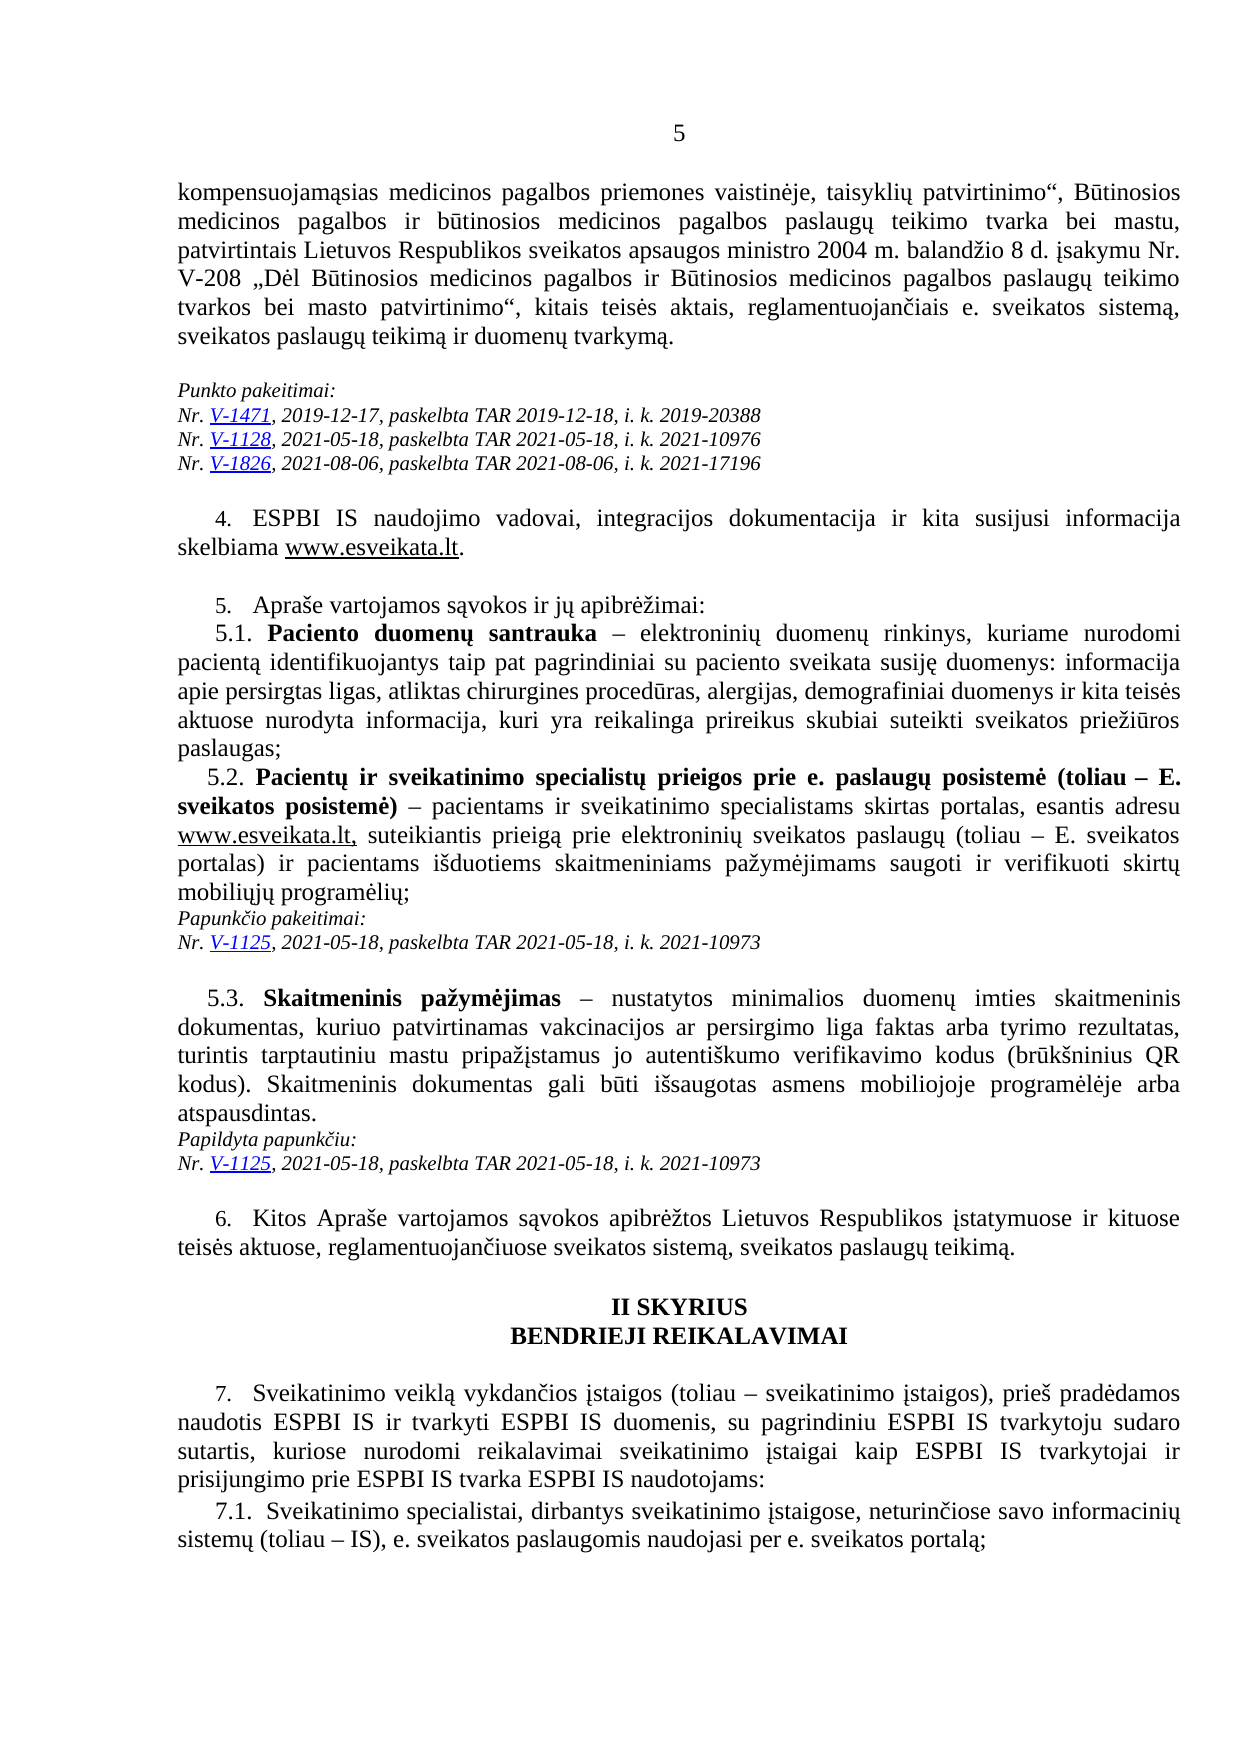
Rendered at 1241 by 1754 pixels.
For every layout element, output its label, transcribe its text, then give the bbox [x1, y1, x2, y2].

text Papildyta papunkčiu: [177, 1127, 1181, 1151]
text Punkto pakeitimai: [177, 378, 1181, 402]
text 7.1. Sveikatinimo specialistai, dirbantys sveikatinimo įstaigose, neturinčiose savo informacinių sistemų (toliau – IS), e. sveikatos paslaugomis naudojasi per e. sveikatos portalą; [177, 1496, 1181, 1553]
text 5. Apraše vartojamos sąvokos ir jų apibrėžimai: [177, 590, 1181, 618]
text Papunkčio pakeitimai: [177, 906, 1181, 930]
text Nr. V-1125, 2021-05-18, paskelbta TAR 2021-05-18, i. k. 2021-10973 [177, 1151, 1181, 1175]
text 5.2. Pacientų ir sveikatinimo specialistų prieigos prie e. paslaugų posistemė (toliau – E. sveikatos posistemė) – pacientams ir sveikatinimo specialistams skirtas portalas, esantis adresu www.esveikata.lt, suteikiantis prieigą prie elektroninių sveikatos paslaugų (toliau – E. sveikatos portalas) ir pacientams išduotiems skaitmeniniams pažymėjimams saugoti ir verifikuoti skirtų mobiliųjų programėlių; [177, 762, 1181, 906]
text Nr. V-1125, 2021-05-18, paskelbta TAR 2021-05-18, i. k. 2021-10973 [177, 930, 1181, 954]
text Nr. V-1128, 2021-05-18, paskelbta TAR 2021-05-18, i. k. 2021-10976 [177, 427, 1181, 451]
text 5.3. Skaitmeninis pažymėjimas – nustatytos minimalios duomenų imties skaitmeninis dokumentas, kuriuo patvirtinamas vakcinacijos ar persirgimo liga faktas arba tyrimo rezultatas, turintis tarptautiniu mastu pripažįstamus jo autentiškumo verifikavimo kodus (brūkšninius QR kodus). Skaitmeninis dokumentas gali būti išsaugotas asmens mobiliojoje programėlėje arba atspausdintas. [177, 983, 1181, 1127]
text 5.1. Paciento duomenų santrauka – elektroninių duomenų rinkinys, kuriame nurodomi pacientą identifikuojantys taip pat pagrindiniai su paciento sveikata susiję duomenys: informacija apie persirgtas ligas, atliktas chirurgines procedūras, alergijas, demografiniai duomenys ir kita teisės aktuose nurodyta informacija, kuri yra reikalinga prireikus skubiai suteikti sveikatos priežiūros paslaugas; [177, 618, 1181, 762]
text II SKYRIUS [177, 1292, 1181, 1321]
text 4. ESPBI IS naudojimo vadovai, integracijos dokumentacija ir kita susijusi informacija skelbiama www.esveikata.lt. [177, 503, 1181, 561]
text BENDRIEJI REIKALAVIMAI [177, 1321, 1181, 1349]
text Nr. V-1471, 2019-12-17, paskelbta TAR 2019-12-18, i. k. 2019-20388 [177, 402, 1181, 427]
text kompensuojamąsias medicinos pagalbos priemones vaistinėje, taisyklių patvirtinimo“, Būtinosios medicinos pagalbos ir būtinosios medicinos pagalbos paslaugų teikimo tvarka bei mastu, patvirtintais Lietuvos Respublikos sveikatos apsaugos ministro 2004 m. balandžio 8 d. įsakymu Nr. V-208 „Dėl Būtinosios medicinos pagalbos ir Būtinosios medicinos pagalbos paslaugų teikimo tvarkos bei masto patvirtinimo“, kitais teisės aktais, reglamentuojančiais e. sveikatos sistemą, sveikatos paslaugų teikimą ir duomenų tvarkymą. [177, 177, 1181, 350]
text Nr. V-1826, 2021-08-06, paskelbta TAR 2021-08-06, i. k. 2021-17196 [177, 451, 1181, 475]
text 7. Sveikatinimo veiklą vykdančios įstaigos (toliau – sveikatinimo įstaigos), prieš pradėdamos naudotis ESPBI IS ir tvarkyti ESPBI IS duomenis, su pagrindiniu ESPBI IS tvarkytoju sudaro sutartis, kuriose nurodomi reikalavimai sveikatinimo įstaigai kaip ESPBI IS tvarkytojai ir prisijungimo prie ESPBI IS tvarka ESPBI IS naudotojams: [177, 1378, 1181, 1493]
text 6. Kitos Apraše vartojamos sąvokos apibrėžtos Lietuvos Respublikos įstatymuose ir kituose teisės aktuose, reglamentuojančiuose sveikatos sistemą, sveikatos paslaugų teikimą. [177, 1203, 1181, 1261]
